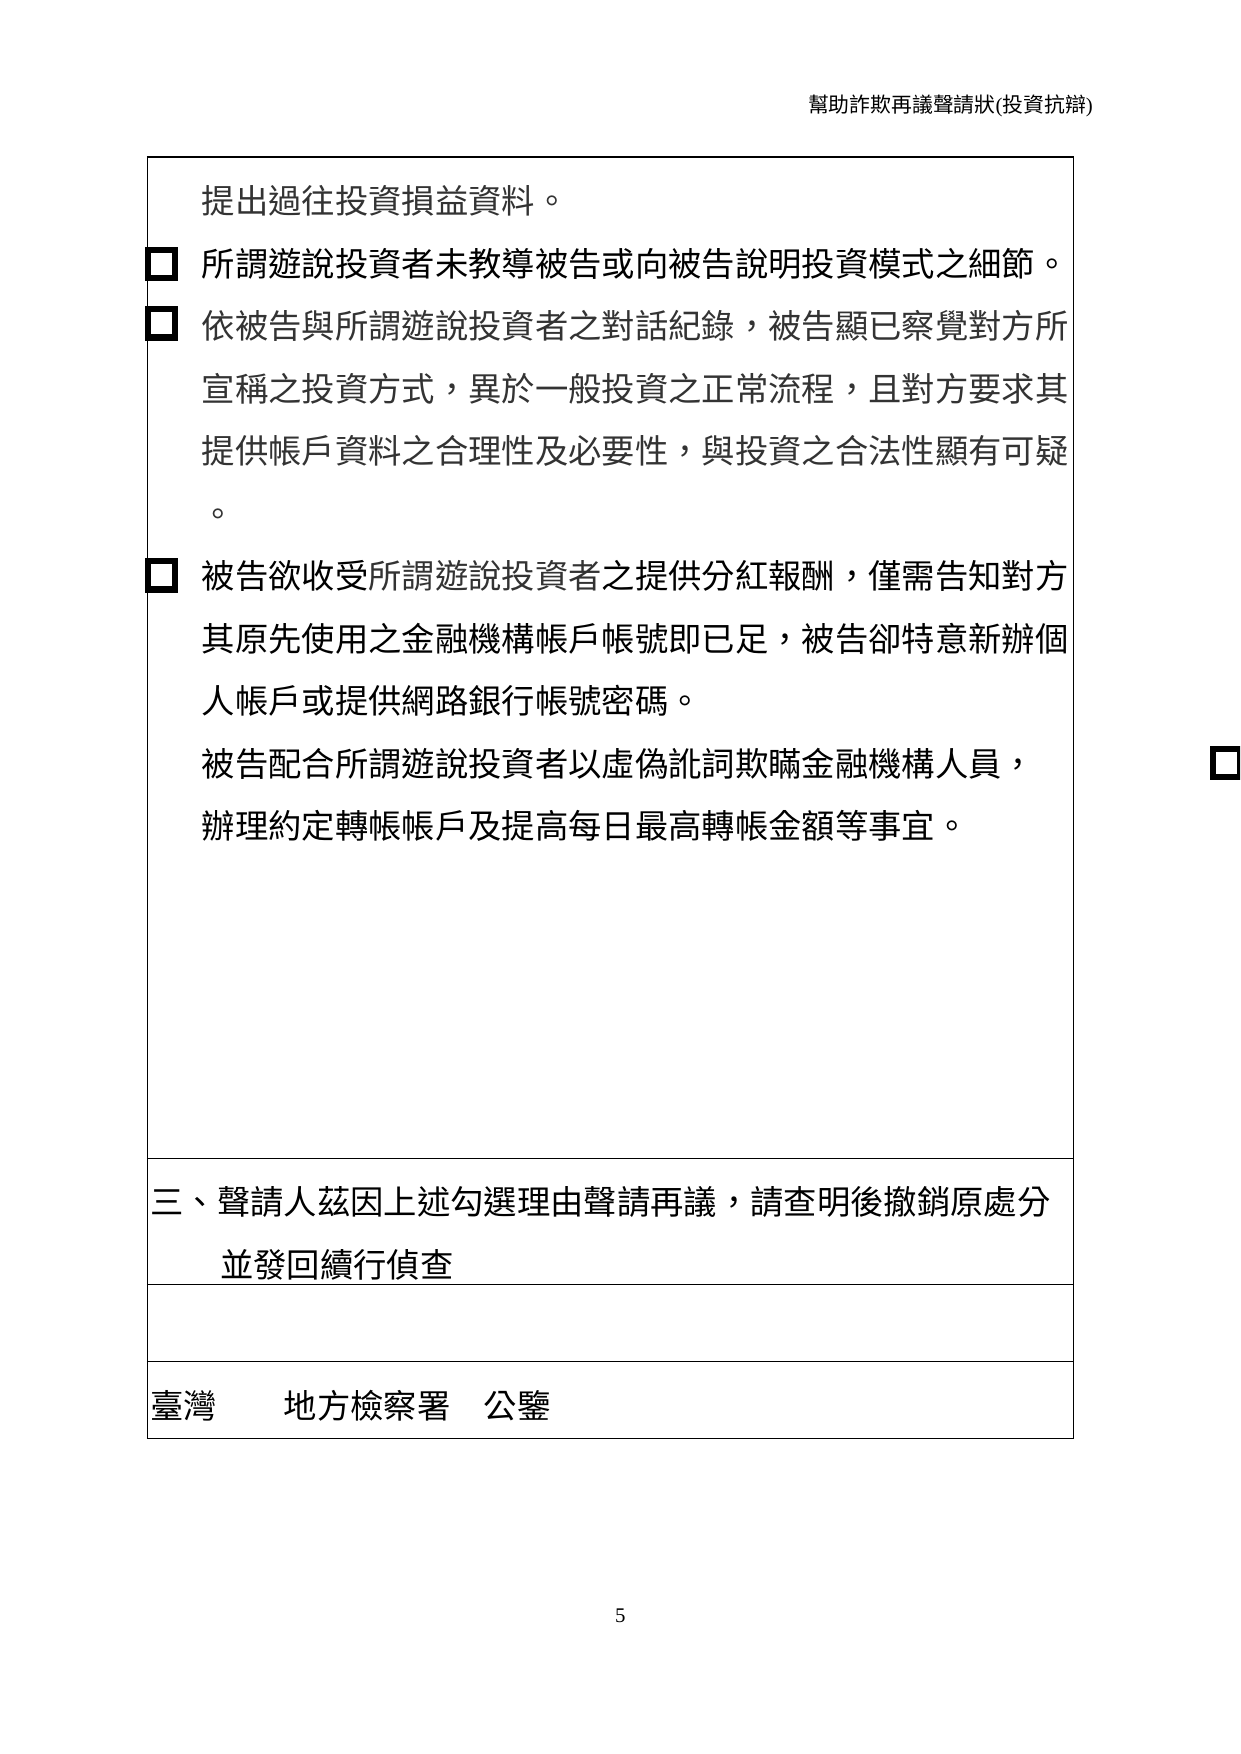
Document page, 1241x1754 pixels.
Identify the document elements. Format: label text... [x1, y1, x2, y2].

table_cell 臺灣 地方檢察署 公鑒 [148, 1362, 1073, 1438]
table_cell [148, 1285, 1073, 1361]
table_cell 三、聲請人茲因上述勾選理由聲請再議，請查明後撤銷原處分並發回續行偵查 [148, 1159, 1073, 1283]
table_cell 提出過往投資損益資料。 所謂遊說投資者未教導被告或向被告說明投資模式之細節。 依被告與所謂遊說投資者之對話紀錄，被告顯已察覺對方所 宣稱之投資方式，異於一般投資之正常流程，且對方要求其 提供帳戶資料之合理性及必要性，與投資之合法性顯有可疑 。 被告欲收受所謂遊說投資者之提供分紅報酬，僅需告知對方 其原先使用之金融機構帳戶帳號即已足，被告卻特意新辦個 人帳戶或提供網路銀行帳號密碼。 被告配合所謂遊說投資者以虛偽訛詞欺瞞金融機構人員， 辦理約定轉帳帳戶及提高每日最高轉帳金額等事宜。 [148, 158, 1073, 1157]
